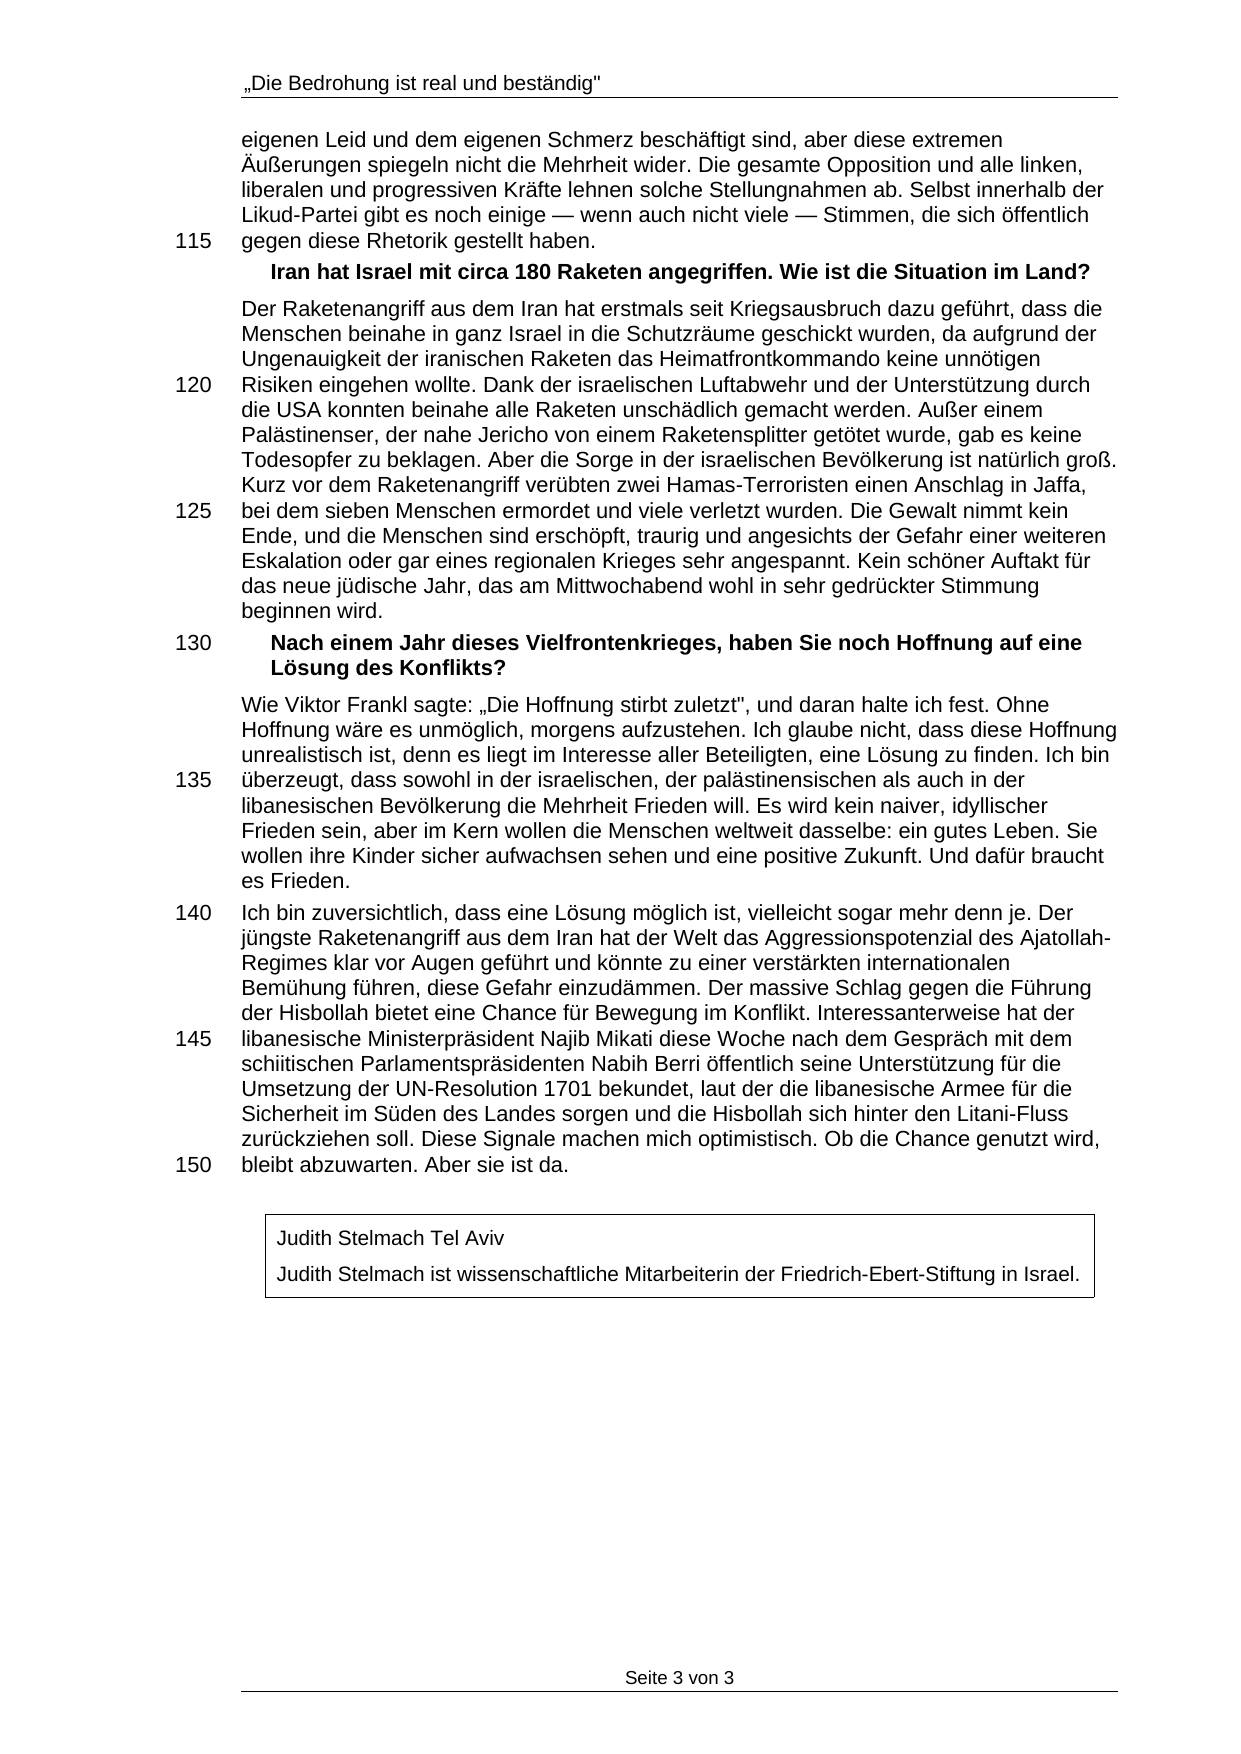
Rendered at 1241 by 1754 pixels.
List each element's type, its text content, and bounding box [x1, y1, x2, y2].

text Judith Stelmach ist wissenschaftliche Mitarbeiterin der Friedrich-Ebert-Stiftung in Israel. [266, 1249, 1094, 1297]
text Nach einem Jahr dieses Vielfrontenkrieges, haben Sie noch Hoffnung auf eine Lösung des Konflikts? [270, 629, 1118, 680]
text Ich bin zuversichtlich, dass eine Lösung möglich ist, vielleicht sogar mehr denn je. Der jüngste Raketenangriff aus dem Iran hat der Welt das Aggressionspotenzial des Ajatollah-Regimes klar vor Augen geführt und könnte zu einer verstärkten internationalen Bemühung führen, diese Gefahr einzudämmen. Der massive Schlag gegen die Führung der Hisbollah bietet eine Chance für Bewegung im Konflikt. Interessanterweise hat der libanesische Ministerpräsident Najib Mikati diese Woche nach dem Gespräch mit dem schiitischen Parlamentspräsidenten Nabih Berri öffentlich seine Unterstützung für die Umsetzung der UN-Resolution 1701 bekundet, laut der die libanesische Armee für die Sicherheit im Süden des Landes sorgen und die Hisbollah sich hinter den Litani-Fluss zurückziehen soll. Diese Signale machen mich optimistisch. Ob die Chance genutzt wird, bleibt abzuwarten. Aber sie ist da. [241, 899, 1118, 1177]
text Judith Stelmach Tel Aviv [266, 1215, 1094, 1249]
text Wie Viktor Frankl sagte: „Die Hoffnung stirbt zuletzt", und daran halte ich fest. Ohne Hoffnung wäre es unmöglich, morgens aufzustehen. Ich glaube nicht, dass diese Hoffnung unrealistisch ist, denn es liegt im Interesse aller Beteiligten, eine Lösung zu finden. Ich bin überzeugt, dass sowohl in der israelischen, der palästinensischen als auch in der libanesischen Bevölkerung die Mehrheit Frieden will. Es wird kein naiver, idyllischer Frieden sein, aber im Kern wollen die Menschen weltweit dasselbe: ein gutes Leben. Sie wollen ihre Kinder sicher aufwachsen sehen und eine positive Zukunft. Und dafür braucht es Frieden. [241, 692, 1118, 893]
text eigenen Leid und dem eigenen Schmerz beschäftigt sind, aber diese extremen Äußerungen spiegeln nicht die Mehrheit wider. Die gesamte Opposition und alle linken, liberalen und progressiven Kräfte lehnen solche Stellungnahmen ab. Selbst innerhalb der Likud-Partei gibt es noch einige — wenn auch nicht viele — Stimmen, die sich öffentlich gegen diese Rhetorik gestellt haben. [241, 127, 1118, 253]
text Der Raketenangriff aus dem Iran hat erstmals seit Kriegsausbruch dazu geführt, dass die Menschen beinahe in ganz Israel in die Schutzräume geschickt wurden, da aufgrund der Ungenauigkeit der iranischen Raketen das Heimatfrontkommando keine unnötigen Risiken eingehen wollte. Dank der israelischen Luftabwehr und der Unterstützung durch die USA konnten beinahe alle Raketen unschädlich gemacht werden. Außer einem Palästinenser, der nahe Jericho von einem Raketensplitter getötet wurde, gab es keine Todesopfer zu beklagen. Aber die Sorge in der israelischen Bevölkerung ist natürlich groß. Kurz vor dem Raketenangriff verübten zwei Hamas-Terroristen einen Anschlag in Jaffa, bei dem sieben Menschen ermordet und viele verletzt wurden. Die Gewalt nimmt kein Ende, und die Menschen sind erschöpft, traurig und angesichts der Gefahr einer weiteren Eskalation oder gar eines regionalen Krieges sehr angespannt. Kein schöner Auftakt für das neue jüdische Jahr, das am Mittwochabend wohl in sehr gedrückter Stimmung beginnen wird. [241, 296, 1118, 623]
text Iran hat Israel mit circa 180 Raketen angegriffen. Wie ist die Situation im Land? [270, 259, 1118, 284]
